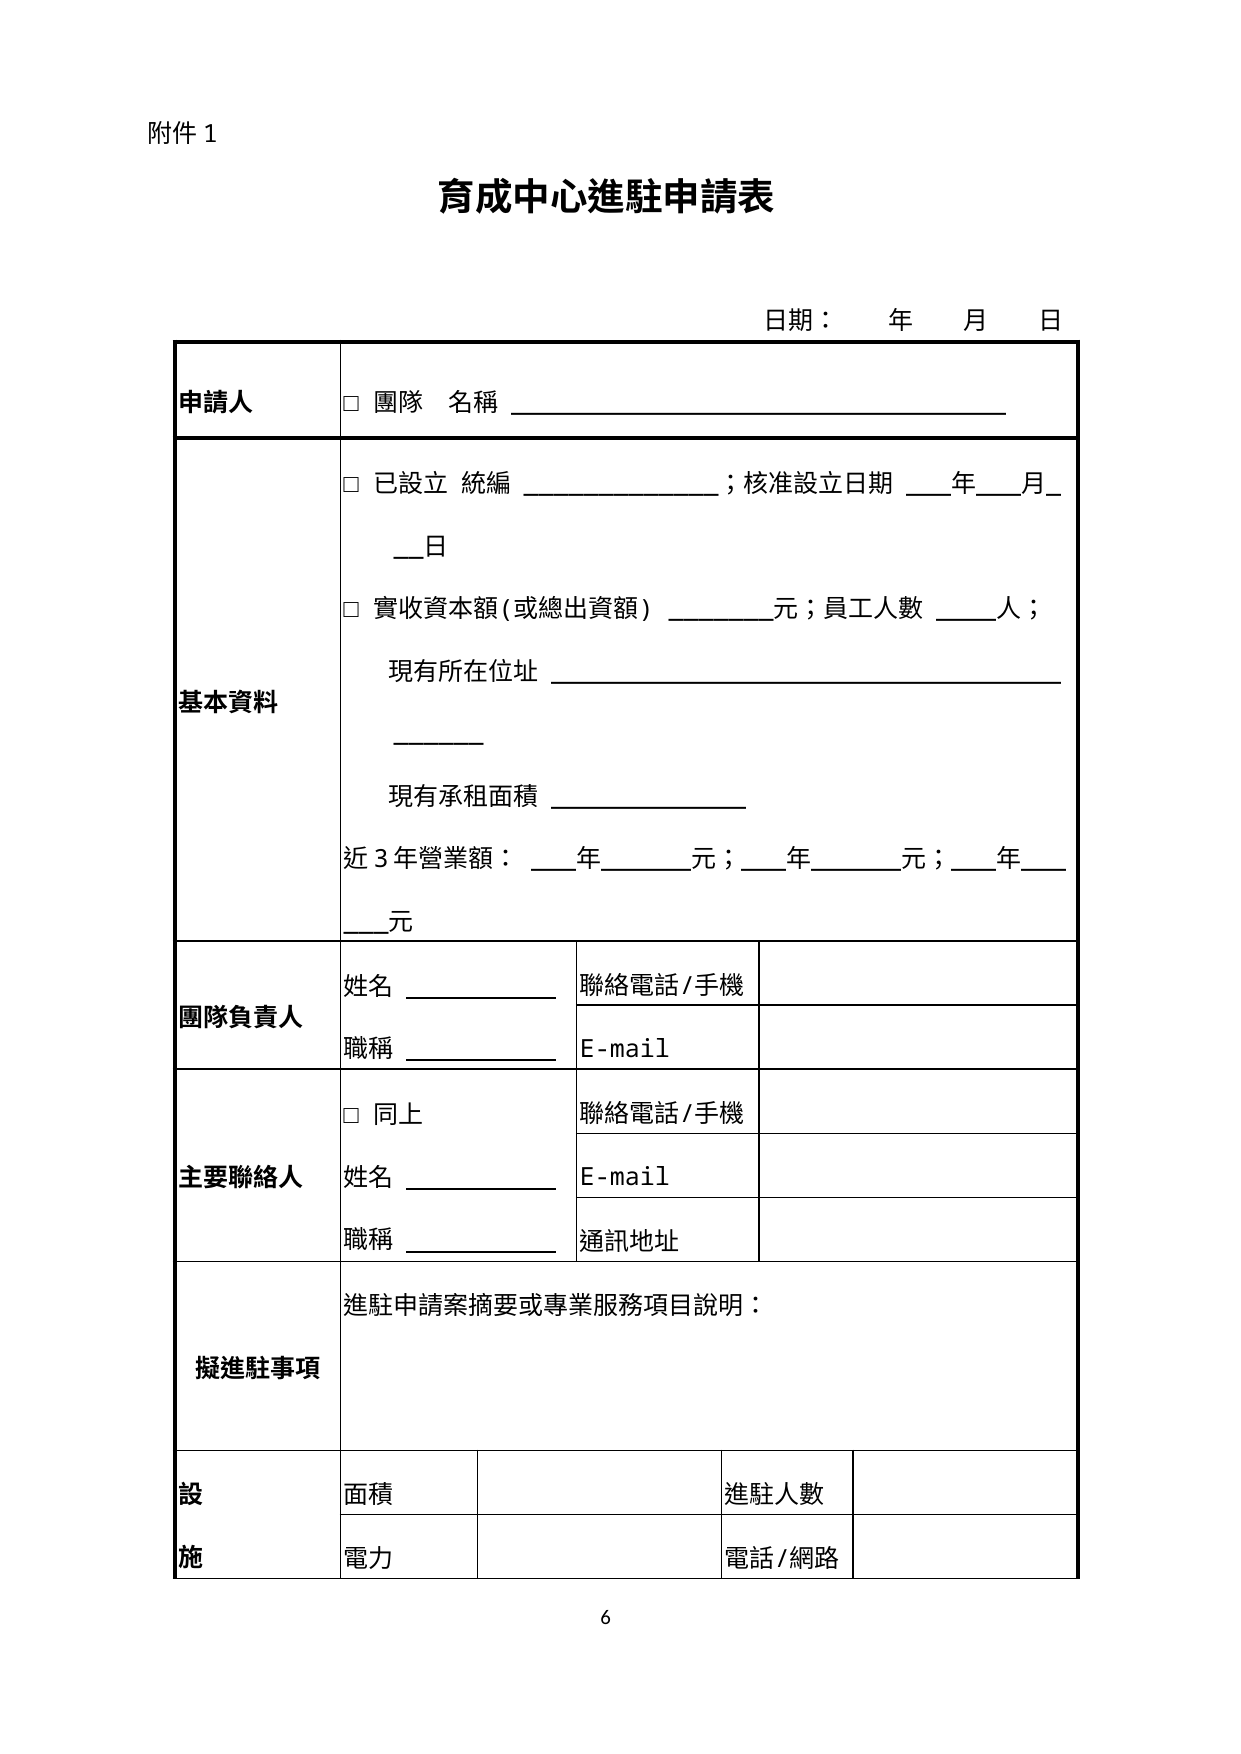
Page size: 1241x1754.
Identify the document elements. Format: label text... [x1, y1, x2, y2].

table_header □ 團隊 名稱 _________________________________ [341, 344, 1076, 436]
table_cell [1080, 1196, 1240, 1261]
table_cell E-mail [577, 1006, 758, 1068]
table_cell [1080, 1068, 1240, 1132]
table_cell 電話/網路 [722, 1515, 852, 1578]
table_cell 聯絡電話/手機 [577, 1070, 758, 1132]
table_cell 擬進駐事項 [177, 1262, 340, 1449]
table_cell 電力 [341, 1515, 477, 1578]
text 育成中心進駐申請表 [148, 152, 1064, 214]
table_cell □ 同上 姓名 職稱 [341, 1070, 576, 1261]
table_cell 姓名 職稱 [341, 942, 576, 1068]
table_cell [760, 942, 1076, 1004]
table_cell [1080, 1133, 1240, 1196]
table_cell [854, 1451, 1076, 1514]
table_cell 聯絡電話/手機 [577, 942, 758, 1004]
table_cell 進駐人數 [722, 1451, 852, 1514]
table_cell [760, 1134, 1076, 1196]
text 日期： 年 月 日 [148, 277, 1063, 339]
table_cell [478, 1515, 721, 1578]
table_cell □ 已設立 統編 _____________；核准設立日期 ___年___月___日 □ 實收資本額(或總出資額) _______元；員工人數 ____人； 現有所在位址 ________________________________________ 現有承租面積 _____________ 近3年營業額： ___年______元；___年______元；___年______元 [341, 440, 1076, 940]
table_header [1080, 340, 1240, 436]
table_cell [760, 1070, 1076, 1132]
table_cell 團隊負責人 [177, 942, 340, 1068]
table_cell [478, 1451, 721, 1514]
table_cell [1080, 1004, 1240, 1068]
table_cell [760, 1006, 1076, 1068]
table_cell 設 施 需 求 [177, 1451, 340, 1578]
table_cell 通訊地址 [577, 1198, 758, 1261]
table_cell [1080, 1450, 1240, 1514]
table_cell [1080, 436, 1240, 940]
table_header 申請人 [177, 344, 340, 436]
table_cell 基本資料 [177, 440, 340, 940]
table_cell E-mail [577, 1134, 758, 1196]
table_cell [1080, 1261, 1240, 1449]
table_cell [1080, 940, 1240, 1004]
text 附件1 [148, 89, 1063, 152]
table_cell 面積 [341, 1451, 477, 1514]
table_cell [760, 1198, 1076, 1261]
table_cell [854, 1515, 1076, 1578]
table_cell [1080, 1514, 1240, 1578]
table_cell 主要聯絡人 [177, 1070, 340, 1261]
table_cell 進駐申請案摘要或專業服務項目說明： [341, 1262, 1076, 1449]
